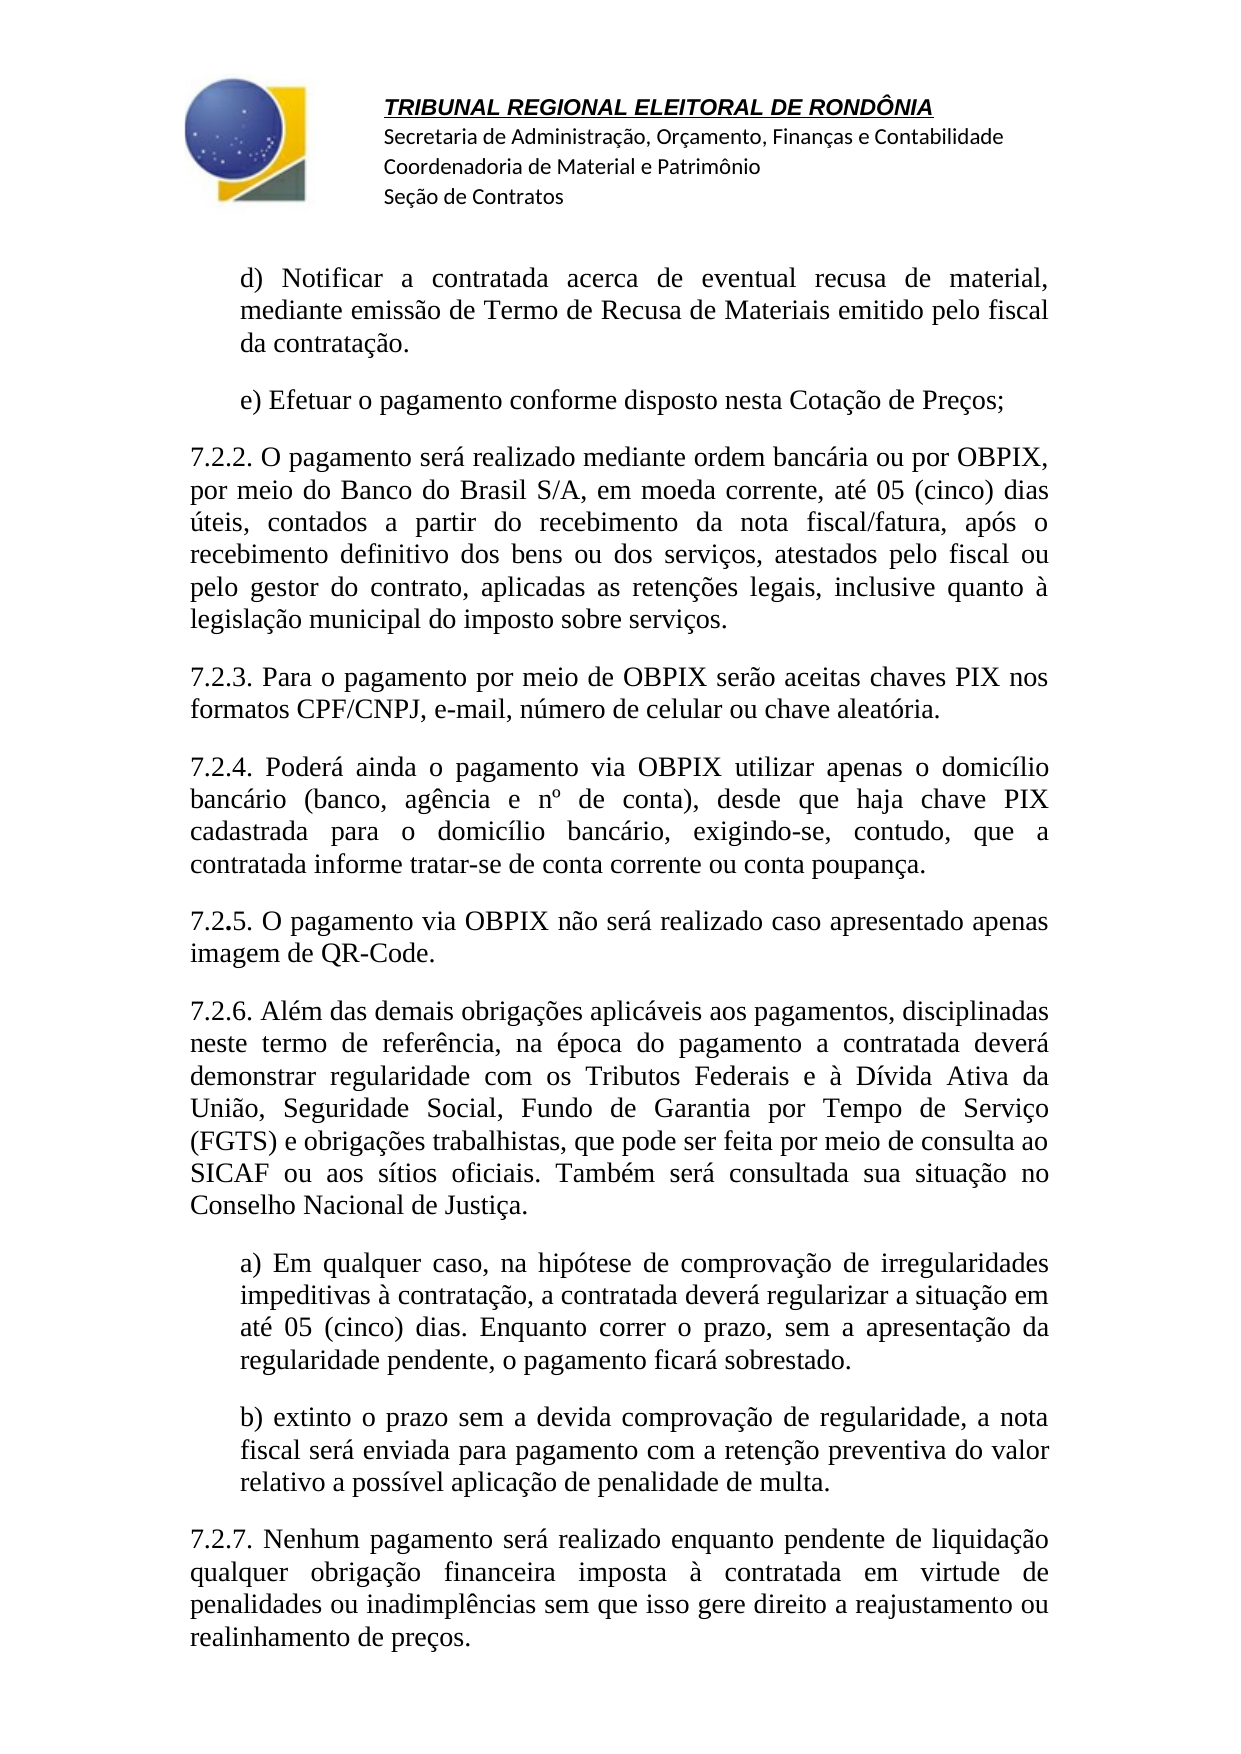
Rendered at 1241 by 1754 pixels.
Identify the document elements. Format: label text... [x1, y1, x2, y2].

text d) Notificar a contratada acerca de eventual recusa de material, mediante emissão de Termo de Recusa de Materiais emitido pelo fiscal da contratação. [240, 261, 1051, 358]
text e) Efetuar o pagamento conforme disposto nesta Cotação de Preços; [240, 383, 1051, 415]
text 7.2.3. Para o pagamento por meio de OBPIX serão aceitas chaves PIX nos formatos CPF/CNPJ, e-mail, número de celular ou chave aleatória. [190, 660, 1051, 724]
text a) Em qualquer caso, na hipótese de comprovação de irregularidades impeditivas à contratação, a contratada deverá regularizar a situação em até 05 (cinco) dias. Enquanto correr o prazo, sem a apresentação da regularidade pendente, o pagamento ficará sobrestado. [240, 1246, 1051, 1375]
text 7.2.4. Poderá ainda o pagamento via OBPIX utilizar apenas o domicílio bancário (banco, agência e nº de conta), desde que haja chave PIX cadastrada para o domicílio bancário, exigindo-se, contudo, que a contratada informe tratar-se de conta corrente ou conta poupança. [190, 749, 1051, 879]
text b) extinto o prazo sem a devida comprovação de regularidade, a nota fiscal será enviada para pagamento com a retenção preventiva do valor relativo a possível aplicação de penalidade de multa. [240, 1400, 1051, 1497]
text 7.2.7. Nenhum pagamento será realizado enquanto pendente de liquidação qualquer obrigação financeira imposta à contratada em virtude de penalidades ou inadimplências sem que isso gere direito a reajustamento ou realinhamento de preços. [190, 1522, 1051, 1652]
text 7.2.5. O pagamento via OBPIX não será realizado caso apresentado apenas imagem de QR-Code. [190, 904, 1051, 969]
text 7.2.6. Além das demais obrigações aplicáveis aos pagamentos, disciplinadas neste termo de referência, na época do pagamento a contratada deverá demonstrar regularidade com os Tributos Federais e à Dívida Ativa da União, Seguridade Social, Fundo de Garantia por Tempo de Serviço (FGTS) e obrigações trabalhistas, que pode ser feita por meio de consulta ao SICAF ou aos sítios oficiais. Também será consultada sua situação no Conselho Nacional de Justiça. [190, 994, 1051, 1221]
text 7.2.2. O pagamento será realizado mediante ordem bancária ou por OBPIX, por meio do Banco do Brasil S/A, em moeda corrente, até 05 (cinco) dias úteis, contados a partir do recebimento da nota fiscal/fatura, após o recebimento definitivo dos bens ou dos serviços, atestados pelo fiscal ou pelo gestor do contrato, aplicadas as retenções legais, inclusive quanto à legislação municipal do imposto sobre serviços. [190, 440, 1051, 635]
